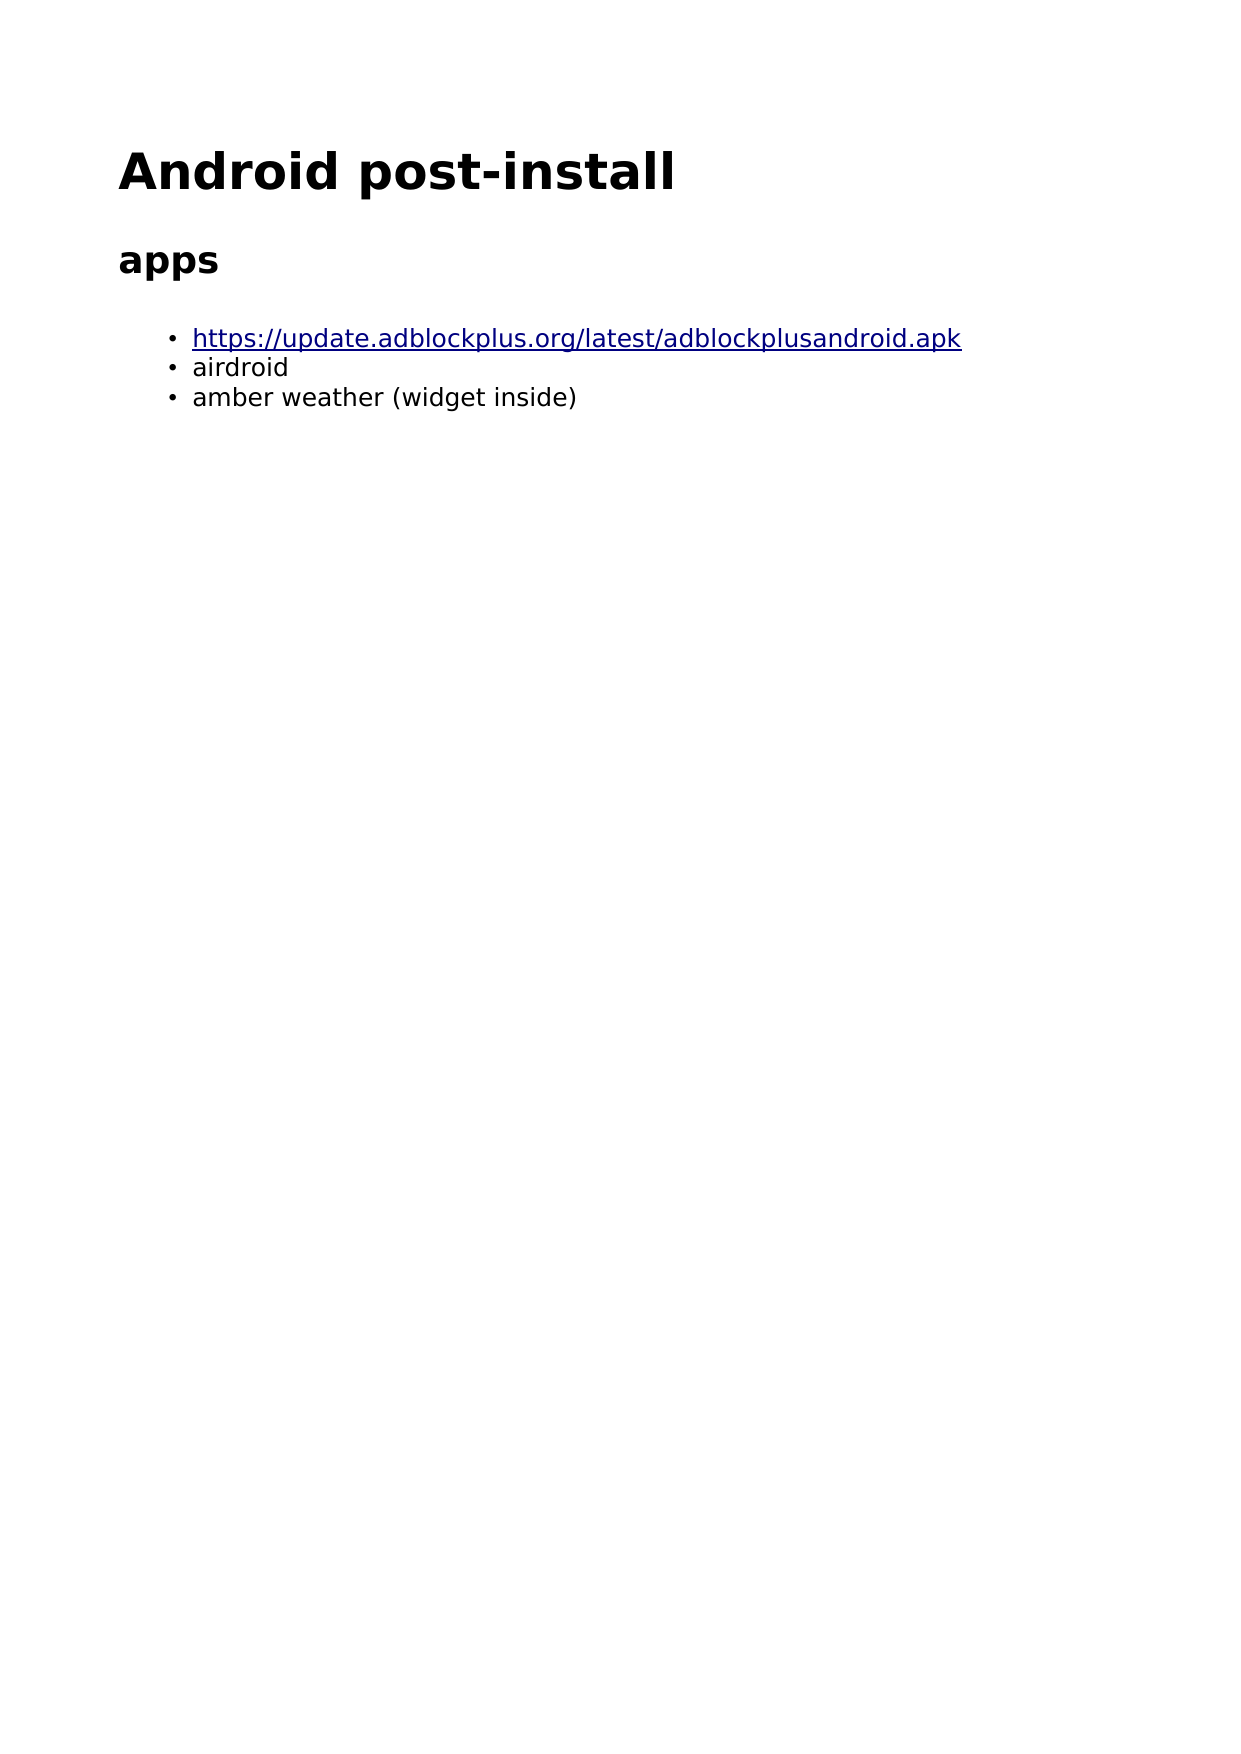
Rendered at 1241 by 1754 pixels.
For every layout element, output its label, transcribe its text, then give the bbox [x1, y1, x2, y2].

subtitle Android post-install [118, 143, 1122, 201]
list https://update.adblockplus.org/latest/adblockplusandroid.apk [177, 324, 1122, 354]
list airdroid [177, 354, 1122, 383]
list amber weather (widget inside) [177, 383, 1122, 412]
subtitle apps [118, 239, 1122, 282]
